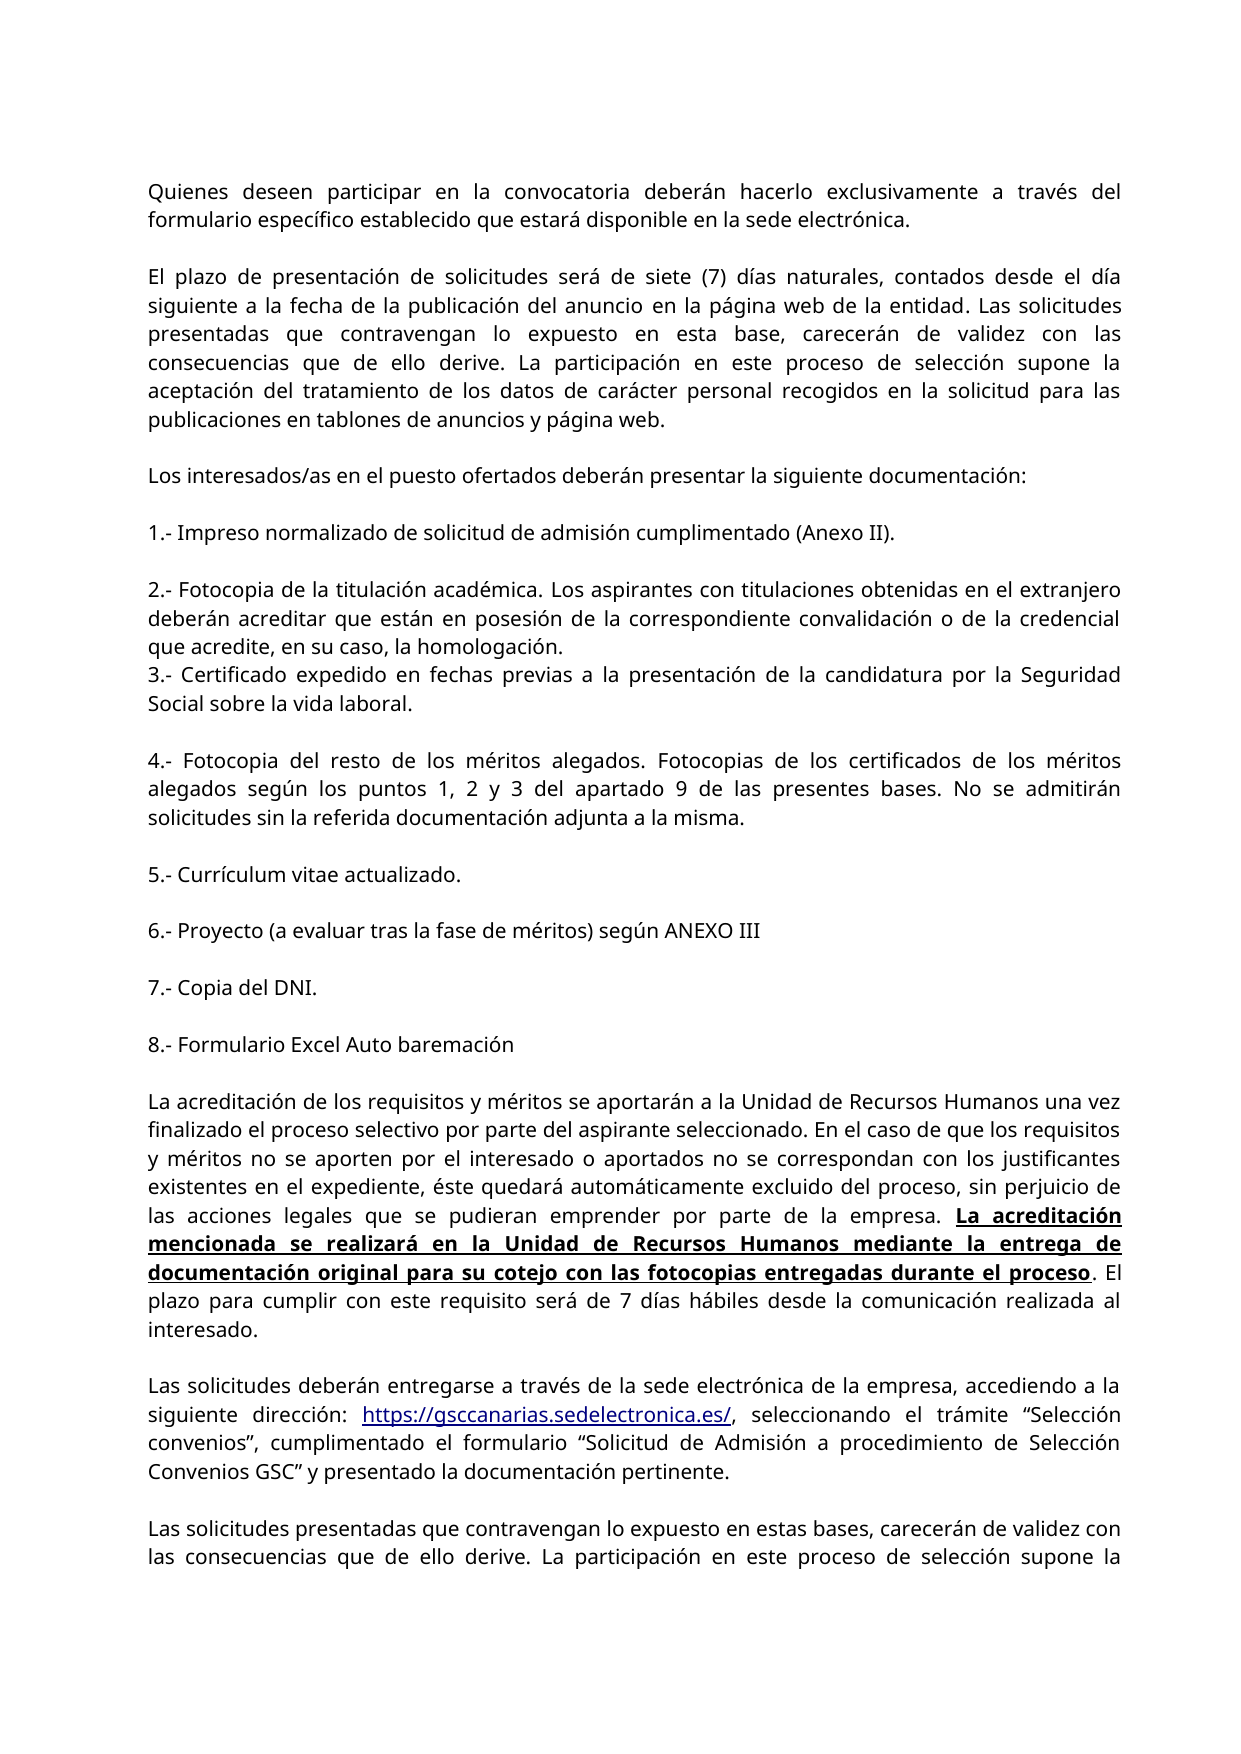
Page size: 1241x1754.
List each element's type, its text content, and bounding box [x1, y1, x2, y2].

text 2.- Fotocopia de la titulación académica. Los aspirantes con titulaciones obtenidas en el extranjero deberán acreditar que están en posesión de la correspondiente convalidación o de la credencial que acredite, en su caso, la homologación. [148, 575, 1122, 661]
text 3.- Certificado expedido en fechas previas a la presentación de la candidatura por la Seguridad Social sobre la vida laboral. [148, 661, 1122, 717]
text 5.- Currículum vitae actualizado. [148, 860, 1122, 888]
text 6.- Proyecto (a evaluar tras la fase de méritos) según ANEXO III [148, 917, 1122, 945]
text La acreditación de los requisitos y méritos se aportarán a la Unidad de Recursos Humanos una vez finalizado el proceso selectivo por parte del aspirante seleccionado. En el caso de que los requisitos y méritos no se aporten por el interesado o aportados no se correspondan con los justificantes existentes en el expediente, éste quedará automáticamente excluido del proceso, sin perjuicio de las acciones legales que se pudieran emprender por parte de la empresa. La acreditación mencionada se realizará en la Unidad de Recursos Humanos mediante la entrega de [148, 1087, 1122, 1253]
text 4.- Fotocopia del resto de los méritos alegados. Fotocopias de los certificados de los méritos alegados según los puntos 1, 2 y 3 del apartado 9 de las presentes bases. No se admitirán solicitudes sin la referida documentación adjunta a la misma. [148, 746, 1122, 831]
text Las solicitudes presentadas que contravengan lo expuesto en estas bases, carecerán de validez con las consecuencias que de ello derive. La participación en este proceso de selección supone la [148, 1514, 1122, 1571]
text 8.- Formulario Excel Auto baremación [148, 1030, 1122, 1059]
text El plazo de presentación de solicitudes será de siete (7) días naturales, contados desde el día siguiente a la fecha de la publicación del anuncio en la página web de la entidad. Las solicitudes presentadas que contravengan lo expuesto en esta base, carecerán de validez con las consecuencias que de ello derive. La participación en este proceso de selección supone la aceptación del tratamiento de los datos de carácter personal recogidos en la solicitud para las publicaciones en tablones de anuncios y página web. [148, 262, 1122, 433]
text Quienes deseen participar en la convocatoria deberán hacerlo exclusivamente a través del formulario específico establecido que estará disponible en la sede electrónica. [148, 177, 1122, 234]
text 7.- Copia del DNI. [148, 973, 1122, 1002]
text Las solicitudes deberán entregarse a través de la sede electrónica de la empresa, accediendo a la siguiente dirección: https://gsccanarias.sedelectronica.es/, seleccionando el trámite “Selección convenios”, cumplimentado el formulario “Solicitud de Admisión a procedimiento de Selección Convenios GSC” y presentado la documentación pertinente. [148, 1372, 1122, 1485]
text Los interesados/as en el puesto ofertados deberán presentar la siguiente documentación: [148, 462, 1122, 490]
text documentación original para su cotejo con las fotocopias entregadas durante el proceso. El plazo para cumplir con este requisito será de 7 días hábiles desde la comunicación realizada al interesado. [148, 1255, 1122, 1343]
text 1.- Impreso normalizado de solicitud de admisión cumplimentado (Anexo II). [148, 518, 1122, 547]
